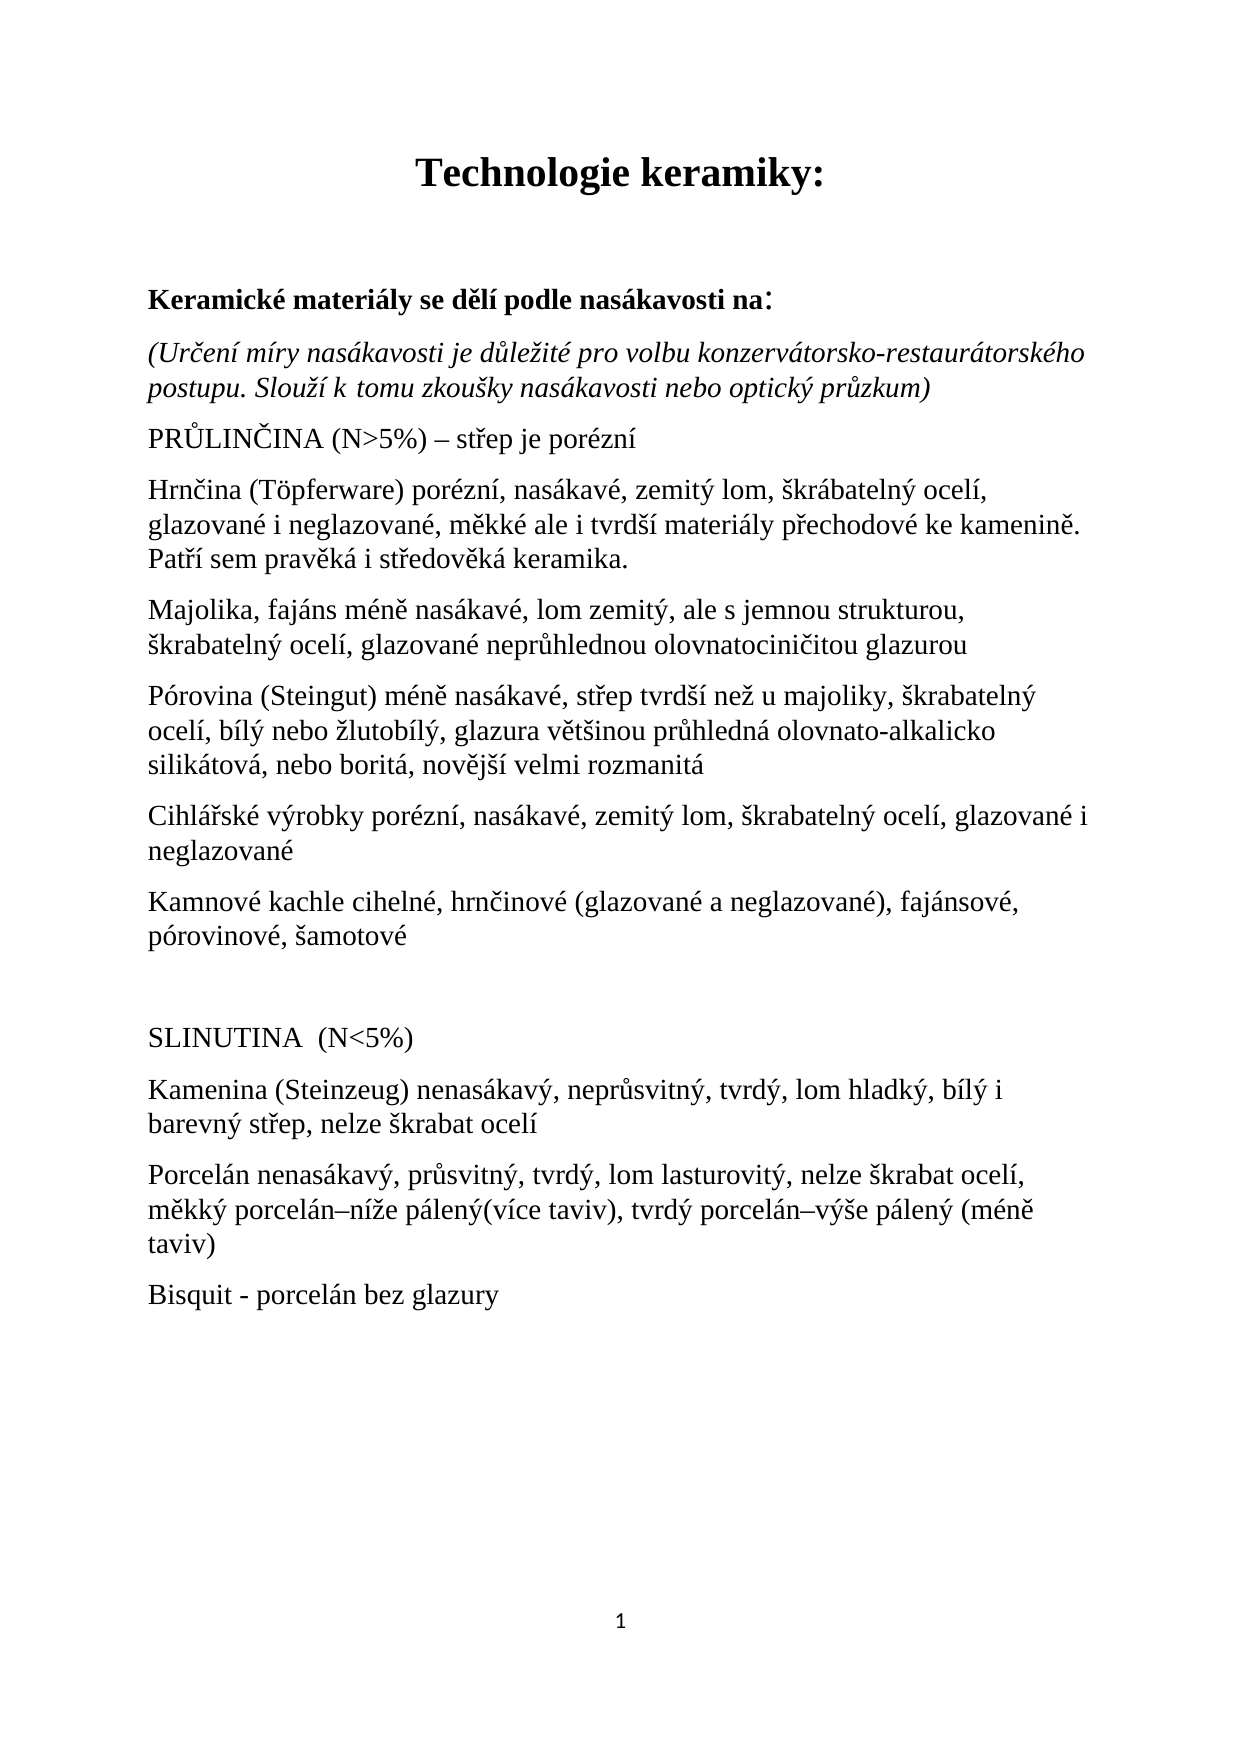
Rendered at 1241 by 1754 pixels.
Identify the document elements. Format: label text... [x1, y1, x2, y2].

text Kamnové kachle cihelné, hrnčinové (glazované a neglazované), fajánsové, pórovinové, šamotové [148, 884, 1093, 952]
text Majolika, fajáns méně nasákavé, lom zemitý, ale s jemnou strukturou, škrabatelný ocelí, glazované neprůhlednou olovnatociničitou glazurou [148, 592, 1093, 661]
text PRŮLINČINA (N>5%) – střep je porézní [148, 421, 1093, 455]
text Kamenina (Steinzeug) nenasákavý, neprůsvitný, tvrdý, lom hladký, bílý i barevný střep, nelze škrabat ocelí [148, 1072, 1093, 1140]
text Porcelán nenasákavý, průsvitný, tvrdý, lom lasturovitý, nelze škrabat ocelí, měkký porcelán–níže pálený(více taviv), tvrdý porcelán–výše pálený (méně taviv) [148, 1157, 1093, 1260]
text (Určení míry nasákavosti je důležité pro volbu konzervátorsko-restaurátorského postupu. Slouží k tomu zkoušky nasákavosti nebo optický průzkum) [148, 336, 1093, 404]
text SLINUTINA (N<5%) [148, 1021, 1093, 1054]
text Cihlářské výrobky porézní, nasákavé, zemitý lom, škrabatelný ocelí, glazované i neglazované [148, 798, 1093, 866]
text Hrnčina (Töpferware) porézní, nasákavé, zemitý lom, škrábatelný ocelí, glazované i neglazované, měkké ale i tvrdší materiály přechodové ke kamenině. Patří sem pravěká i středověká keramika. [148, 472, 1093, 575]
text Bisquit - porcelán bez glazury [148, 1277, 1093, 1311]
text Pórovina (Steingut) méně nasákavé, střep tvrdší než u majoliky, škrabatelný ocelí, bílý nebo žlutobílý, glazura většinou průhledná olovnato-alkalicko silikátová, nebo boritá, novější velmi rozmanitá [148, 678, 1093, 781]
text Technologie keramiky: [148, 148, 1093, 196]
text Keramické materiály se dělí podle nasákavosti na: [148, 274, 1093, 318]
